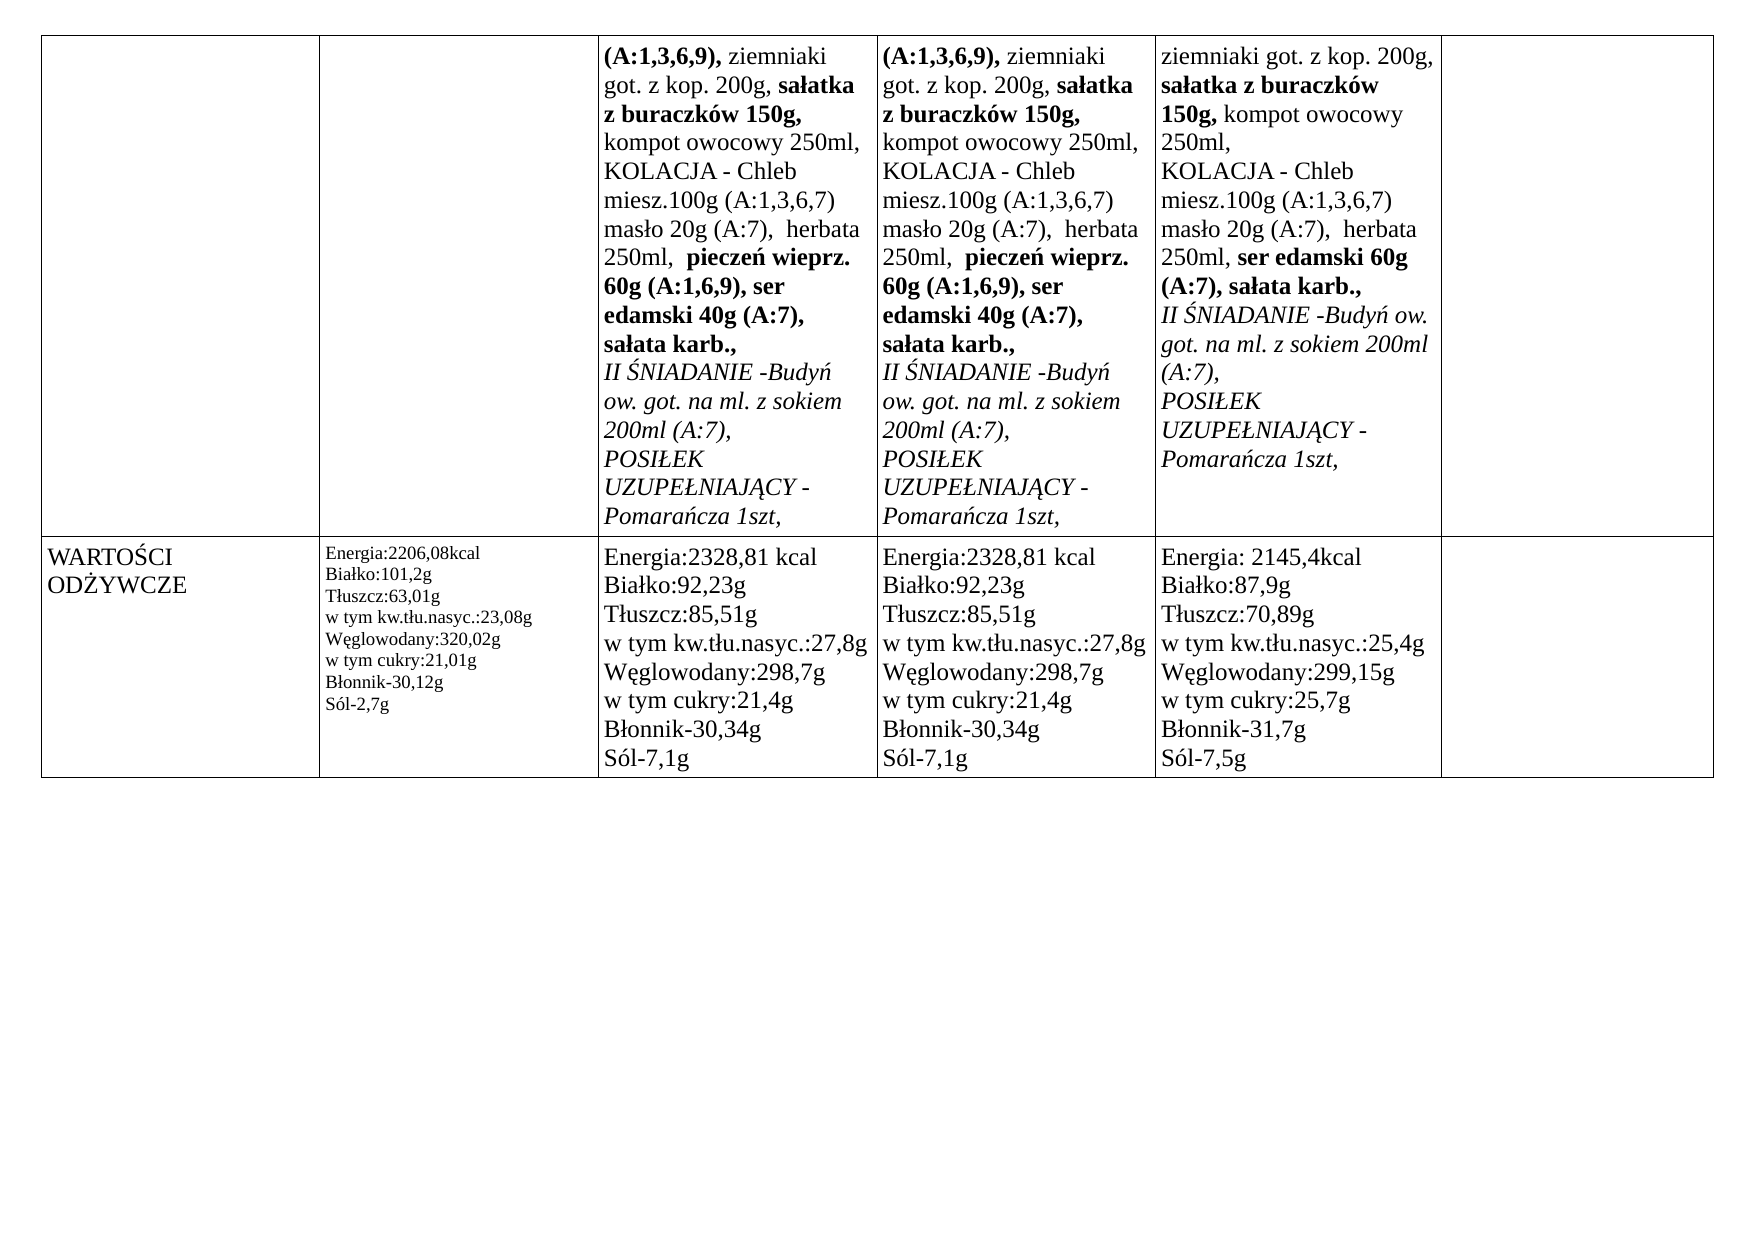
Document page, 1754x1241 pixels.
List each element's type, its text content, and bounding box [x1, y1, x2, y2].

table_cell WARTOŚCI ODŻYWCZE [42, 537, 319, 777]
table_cell [1442, 36, 1713, 536]
table_cell (A:1,3,6,9), ziemniaki got. z kop. 200g, sałatka z buraczków 150g, kompot owocowy 250ml, KOLACJA - Chleb miesz.100g (A:1,3,6,7) masło 20g (A:7), herbata 250ml, pieczeń wieprz. 60g (A:1,6,9), ser edamski 40g (A:7), sałata karb., II ŚNIADANIE -Budyń ow. got. na ml. z sokiem 200ml (A:7), POSIŁEK UZUPEŁNIAJĄCY -Pomarańcza 1szt, [878, 36, 1155, 536]
table_cell Energia:2328,81 kcal Białko:92,23g Tłuszcz:85,51g w tym kw.tłu.nasyc.:27,8g Węglowodany:298,7g w tym cukry:21,4g Błonnik-30,34g Sól-7,1g [878, 537, 1155, 777]
table_cell ŚNIADANIE -Kasza manna got. na ml. 350ml (A:1,7), kawa ml. 250ml (A:1,7), chleb miesz. 60g (A:1,3,6,7), bułeczka psz. 1szt (A:1), margaryna o zaw. tłuszczu 80% 10g – 2szt, pasta z boczku św., jajka ze szczypiorem 100g (A:1,3,9), serek kanapkowy mini 1szt (A:7), sałata karb., jabłko 1szt, OBIAD - Zupa z ziel. groszku z ryżem 350ml (A:7,9), filet z piersi smażony 100g (A:1,3,6,9), ziemniaki got. z kop. 200g, sałatka z buraczków 150g, kompot owocowy 250ml, KOLACJA - Chleb miesz.100g (A:1,3,6,7) masło 20g (A:7), herbata 250ml, pieczeń wieprz. 60g (A:1,6,9), ser edamski 40g (A:7), sałata karb., II ŚNIADANIE -Budyń ow. got. na ml. z sokiem 200ml (A:7), POSIŁEK UZUPEŁNIAJĄCY -Pomarańcza 1szt, [599, 36, 877, 536]
table_cell [1442, 537, 1713, 777]
table_cell Energia:2328,81 kcal Białko:92,23g Tłuszcz:85,51g w tym kw.tłu.nasyc.:27,8g Węglowodany:298,7g w tym cukry:21,4g Błonnik-30,34g Sól-7,1g [599, 537, 877, 777]
table_cell Energia: 2145,4kcal Białko:87,9g Tłuszcz:70,89g w tym kw.tłu.nasyc.:25,4g Węglowodany:299,15g w tym cukry:25,7g Błonnik-31,7g Sól-7,5g [1156, 537, 1441, 777]
table_cell ŚNIADANIE -Zupa ml. + mięso + suchary + żółtko got.–zmiks., serek waniliowy,(A:3,7,9) OBIAD – Homogenat KOLACJA – Zupa ryżowa na wyw.+ mięso + żółtko got.- zmiksowana (A:3,9) II ŚNIADANIE- Sok owocowo – warzywny, PODWIECZOREK – Budyń owocowy- płynny(A:7) Posiłek uzupełniający –Jogurt naturalny (A:7), [320, 36, 598, 536]
table_cell ziemniaki got. z kop. 200g, sałatka z buraczków 150g, kompot owocowy 250ml, KOLACJA - Chleb miesz.100g (A:1,3,6,7) masło 20g (A:7), herbata 250ml, ser edamski 60g (A:7), sałata karb., II ŚNIADANIE -Budyń ow. got. na ml. z sokiem 200ml (A:7), POSIŁEK UZUPEŁNIAJĄCY -Pomarańcza 1szt, [1156, 36, 1441, 536]
table_cell [42, 36, 319, 536]
table_cell Energia:2206,08kcal Białko:101,2g Tłuszcz:63,01g w tym kw.tłu.nasyc.:23,08g Węglowodany:320,02g w tym cukry:21,01g Błonnik-30,12g Sól-2,7g [320, 537, 598, 777]
